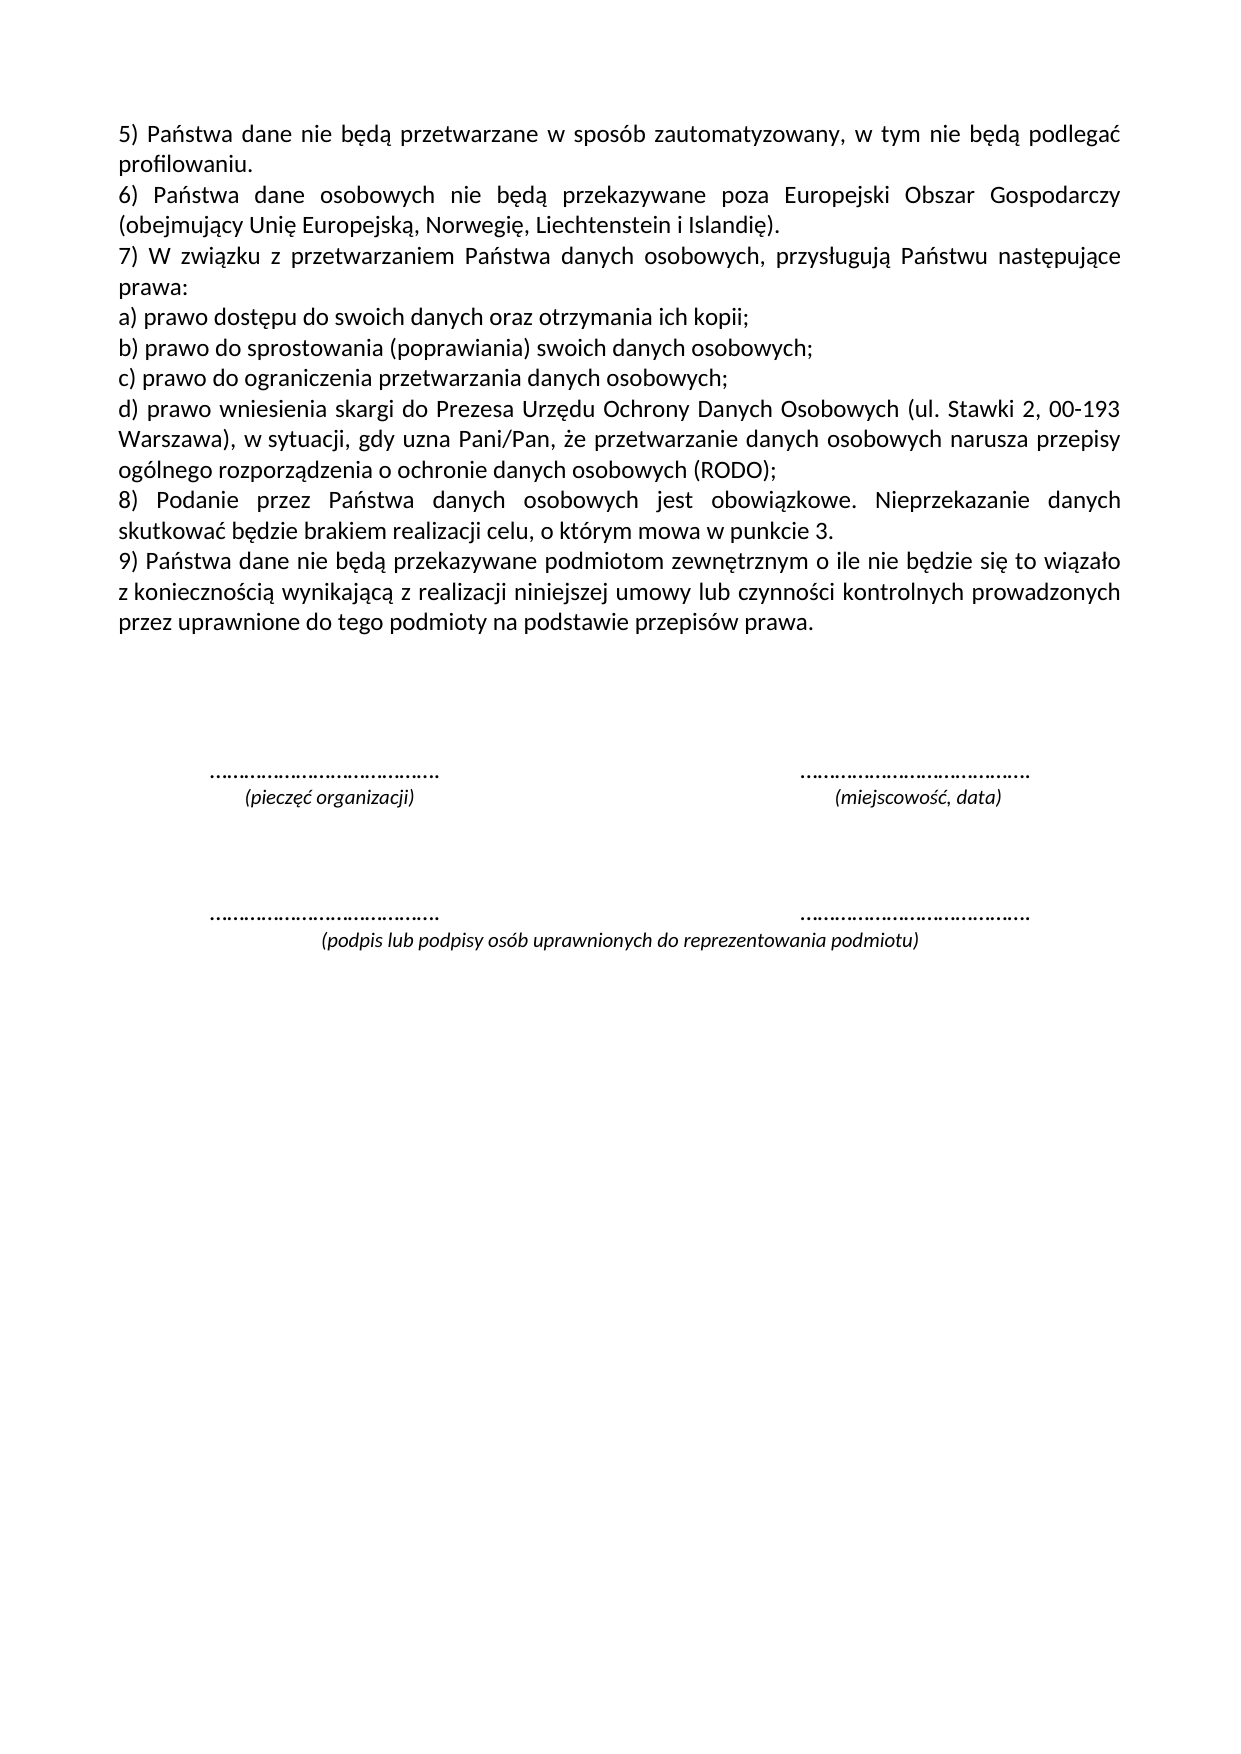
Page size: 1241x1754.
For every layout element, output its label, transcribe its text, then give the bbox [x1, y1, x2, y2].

text …………………………………. …………………………………. [118, 896, 1122, 927]
text b) prawo do sprostowania (poprawiania) swoich danych osobowych; [118, 332, 1122, 362]
text (pieczęć organizacji) (miejscowość, data) [118, 784, 1122, 810]
text 6) Państwa dane osobowych nie będą przekazywane poza Europejski Obszar Gospodarczy (obejmujący Unię Europejską, Norwegię, Liechtenstein i Islandię). [118, 179, 1122, 240]
text a) prawo dostępu do swoich danych oraz otrzymania ich kopii; [118, 301, 1122, 332]
text (podpis lub podpisy osób uprawnionych do reprezentowania podmiotu) [118, 927, 1122, 952]
text 5) Państwa dane nie będą przetwarzane w sposób zautomatyzowany, w tym nie będą podlegać profilowaniu. [118, 118, 1122, 179]
text 7) W związku z przetwarzaniem Państwa danych osobowych, przysługują Państwu następujące prawa: [118, 240, 1122, 301]
text 9) Państwa dane nie będą przekazywane podmiotom zewnętrznym o ile nie będzie się to wiązało z koniecznością wynikającą z realizacji niniejszej umowy lub czynności kontrolnych prowadzonych przez uprawnione do tego podmioty na podstawie przepisów prawa. [118, 545, 1122, 637]
text …………………………………. …………………………………. [118, 754, 1122, 784]
text c) prawo do ograniczenia przetwarzania danych osobowych; [118, 362, 1122, 393]
text d) prawo wniesienia skargi do Prezesa Urzędu Ochrony Danych Osobowych (ul. Stawki 2, 00-193 Warszawa), w sytuacji, gdy uzna Pani/Pan, że przetwarzanie danych osobowych narusza przepisy ogólnego rozporządzenia o ochronie danych osobowych (RODO); [118, 393, 1122, 484]
text 8) Podanie przez Państwa danych osobowych jest obowiązkowe. Nieprzekazanie danych skutkować będzie brakiem realizacji celu, o którym mowa w punkcie 3. [118, 484, 1122, 545]
